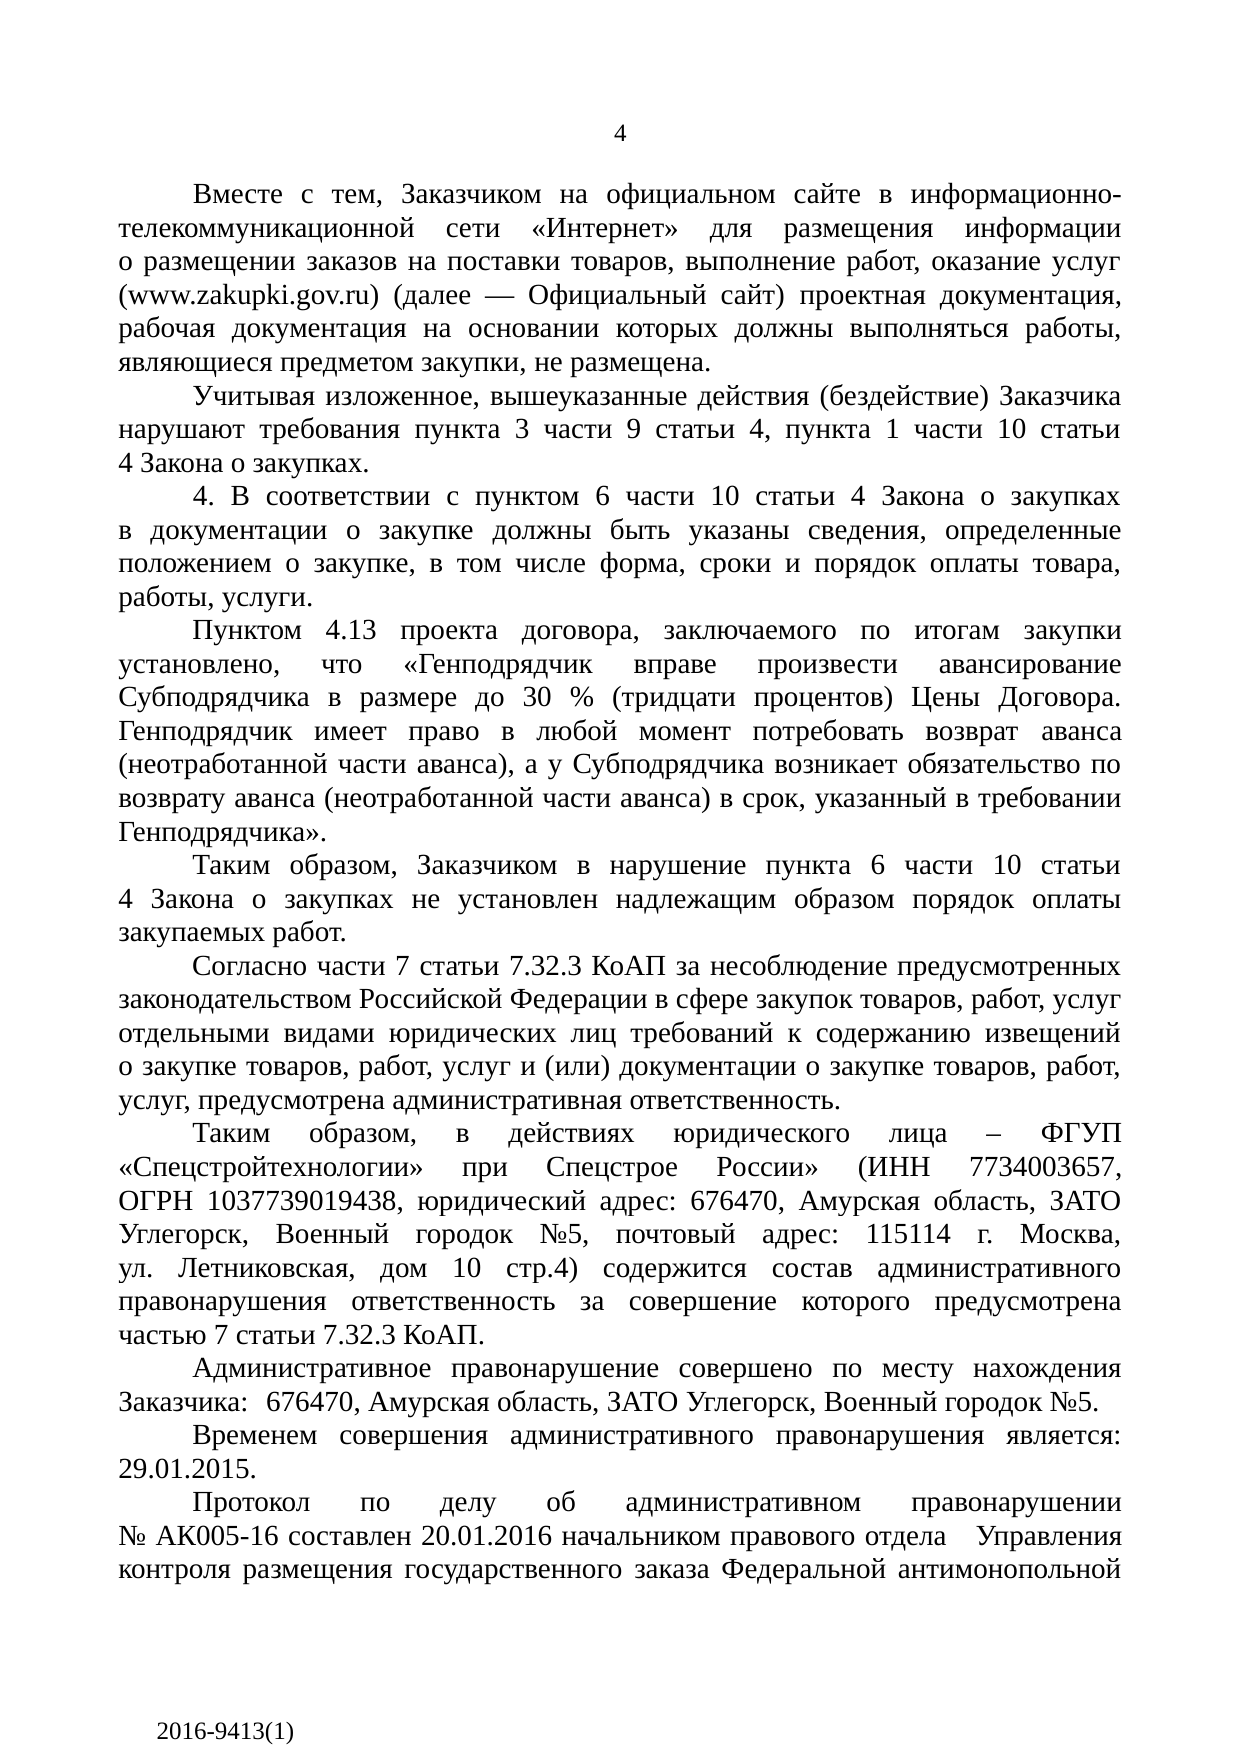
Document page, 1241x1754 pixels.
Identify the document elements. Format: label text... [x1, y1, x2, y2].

text Согласно части 7 статьи 7.32.3 КоАП за несоблюдение предусмотренных законодательством Российской Федерации в сфере закупок товаров, работ, услуг отдельными видами юридических лиц требований к содержанию извещений о закупке товаров, работ, услуг и (или) документации о закупке товаров, работ, услуг, предусмотрена административная ответственность. [118, 948, 1122, 1116]
text Таким образом, в действиях юридического лица – ФГУП «Спецстройтехнологии» при Спецстрое России» (ИНН 7734003657, ОГРН 1037739019438, юридический адрес: 676470, Амурская область, ЗАТО Углегорск, Военный городок №5, почтовый адрес: 115114 г. Москва, ул. Летниковская, дом 10 стр.4) содержится состав административного правонарушения ответственность за совершение которого предусмотрена частью 7 статьи 7.32.3 КоАП. [118, 1116, 1122, 1350]
text Протокол по делу об административном правонарушении № АК005-16 составлен 20.01.2016 начальником правового отдела Управления контроля размещения государственного заказа Федеральной антимонопольной [118, 1484, 1122, 1585]
text 4. В соответствии с пунктом 6 части 10 статьи 4 Закона о закупках в документации о закупке должны быть указаны сведения, определенные положением о закупке, в том числе форма, сроки и порядок оплаты товара, работы, услуги. [118, 478, 1122, 612]
text Учитывая изложенное, вышеуказанные действия (бездействие) Заказчика нарушают требования пункта 3 части 9 статьи 4, пункта 1 части 10 статьи 4 Закона о закупках. [118, 378, 1122, 478]
text Пунктом 4.13 проекта договора, заключаемого по итогам закупки установлено, что «Генподрядчик вправе произвести авансирование Субподрядчика в размере до 30 % (тридцати процентов) Цены Договора. Генподрядчик имеет право в любой момент потребовать возврат аванса (неотработанной части аванса), а у Субподрядчика возникает обязательство по возврату аванса (неотработанной части аванса) в срок, указанный в требовании Генподрядчика». [118, 612, 1122, 847]
text Таким образом, Заказчиком в нарушение пункта 6 части 10 статьи 4 Закона о закупках не установлен надлежащим образом порядок оплаты закупаемых работ. [118, 847, 1122, 948]
text Вместе с тем, Заказчиком на официальном сайте в информационно-телекоммуникационной сети «Интернет» для размещения информации о размещении заказов на поставки товаров, выполнение работ, оказание услуг (www.zakupki.gov.ru) (далее — Официальный сайт) проектная документация, рабочая документация на основании которых должны выполняться работы, являющиеся предметом закупки, не размещена. [118, 176, 1122, 378]
text Временем совершения административного правонарушения является: 29.01.2015. [118, 1417, 1122, 1484]
text Административное правонарушение совершено по месту нахождения Заказчика: 676470, Амурская область, ЗАТО Углегорск, Военный городок №5. [118, 1350, 1122, 1417]
